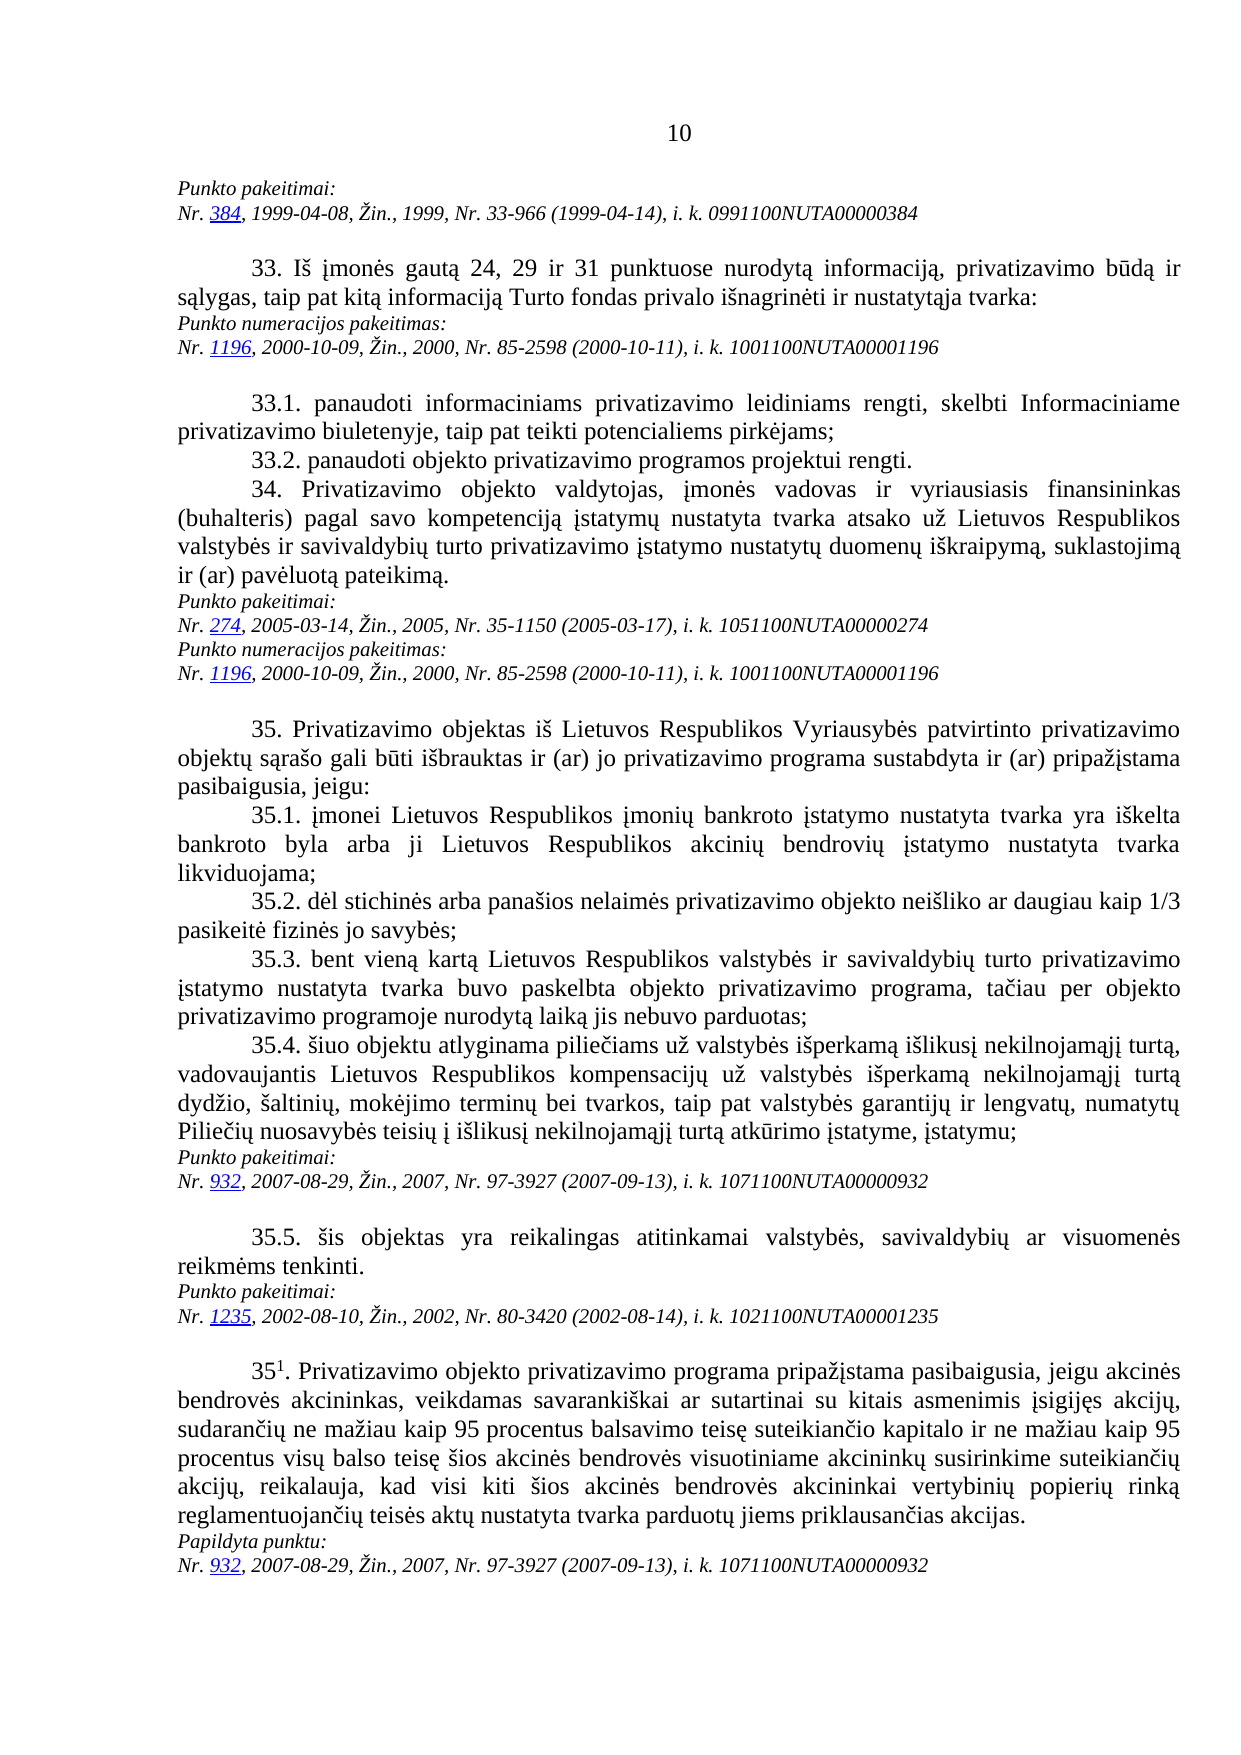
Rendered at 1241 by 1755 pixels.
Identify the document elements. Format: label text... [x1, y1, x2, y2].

text Nr. 932, 2007-08-29, Žin., 2007, Nr. 97-3927 (2007-09-13), i. k. 1071100NUTA00000932 [177, 1553, 1181, 1577]
text 33.1. panaudoti informaciniams privatizavimo leidiniams rengti, skelbti Informaciniame privatizavimo biuletenyje, taip pat teikti potencialiems pirkėjams; [177, 388, 1181, 445]
text Nr. 1196, 2000-10-09, Žin., 2000, Nr. 85-2598 (2000-10-11), i. k. 1001100NUTA00001196 [177, 661, 1181, 685]
text Punkto pakeitimai: [177, 589, 1181, 613]
text 35.2. dėl stichinės arba panašios nelaimės privatizavimo objekto neišliko ar daugiau kaip 1/3 pasikeitė fizinės jo savybės; [177, 886, 1181, 944]
text Punkto numeracijos pakeitimas: [177, 637, 1181, 661]
text Nr. 1196, 2000-10-09, Žin., 2000, Nr. 85-2598 (2000-10-11), i. k. 1001100NUTA00001196 [177, 335, 1181, 359]
text Nr. 384, 1999-04-08, Žin., 1999, Nr. 33-966 (1999-04-14), i. k. 0991100NUTA00000384 [177, 200, 1181, 224]
text 35.4. šiuo objektu atlyginama piliečiams už valstybės išperkamą išlikusį nekilnojamąjį turtą, vadovaujantis Lietuvos Respublikos kompensacijų už valstybės išperkamą nekilnojamąjį turtą dydžio, šaltinių, mokėjimo terminų bei tvarkos, taip pat valstybės garantijų ir lengvatų, numatytų Piliečių nuosavybės teisių į išlikusį nekilnojamąjį turtą atkūrimo įstatyme, įstatymu; [177, 1030, 1181, 1145]
text Nr. 932, 2007-08-29, Žin., 2007, Nr. 97-3927 (2007-09-13), i. k. 1071100NUTA00000932 [177, 1169, 1181, 1193]
text 33. Iš įmonės gautą 24, 29 ir 31 punktuose nurodytą informaciją, privatizavimo būdą ir sąlygas, taip pat kitą informaciją Turto fondas privalo išnagrinėti ir nustatytąja tvarka: [177, 253, 1181, 311]
text Nr. 1235, 2002-08-10, Žin., 2002, Nr. 80-3420 (2002-08-14), i. k. 1021100NUTA00001235 [177, 1303, 1181, 1328]
text Punkto pakeitimai: [177, 1279, 1181, 1303]
text 34. Privatizavimo objekto valdytojas, įmonės vadovas ir vyriausiasis finansininkas (buhalteris) pagal savo kompetenciją įstatymų nustatyta tvarka atsako už Lietuvos Respublikos valstybės ir savivaldybių turto privatizavimo įstatymo nustatytų duomenų iškraipymą, suklastojimą ir (ar) pavėluotą pateikimą. [177, 474, 1181, 589]
text Punkto pakeitimai: [177, 176, 1181, 200]
text Punkto numeracijos pakeitimas: [177, 311, 1181, 335]
text 35.3. bent vieną kartą Lietuvos Respublikos valstybės ir savivaldybių turto privatizavimo įstatymo nustatyta tvarka buvo paskelbta objekto privatizavimo programa, tačiau per objekto privatizavimo programoje nurodytą laiką jis nebuvo parduotas; [177, 944, 1181, 1030]
text 35.5. šis objektas yra reikalingas atitinkamai valstybės, savivaldybių ar visuomenės reikmėms tenkinti. [177, 1222, 1181, 1279]
text 35.1. įmonei Lietuvos Respublikos įmonių bankroto įstatymo nustatyta tvarka yra iškelta bankroto byla arba ji Lietuvos Respublikos akcinių bendrovių įstatymo nustatyta tvarka likviduojama; [177, 800, 1181, 886]
text 33.2. panaudoti objekto privatizavimo programos projektui rengti. [177, 445, 1181, 474]
text 35. Privatizavimo objektas iš Lietuvos Respublikos Vyriausybės patvirtinto privatizavimo objektų sąrašo gali būti išbrauktas ir (ar) jo privatizavimo programa sustabdyta ir (ar) pripažįstama pasibaigusia, jeigu: [177, 714, 1181, 800]
text Punkto pakeitimai: [177, 1145, 1181, 1169]
text 351. Privatizavimo objekto privatizavimo programa pripažįstama pasibaigusia, jeigu akcinės bendrovės akcininkas, veikdamas savarankiškai ar sutartinai su kitais asmenimis įsigijęs akcijų, sudarančių ne mažiau kaip 95 procentus balsavimo teisę suteikiančio kapitalo ir ne mažiau kaip 95 procentus visų balso teisę šios akcinės bendrovės visuotiniame akcininkų susirinkime suteikiančių akcijų, reikalauja, kad visi kiti šios akcinės bendrovės akcininkai vertybinių popierių rinką reglamentuojančių teisės aktų nustatyta tvarka parduotų jiems priklausančias akcijas. [177, 1356, 1181, 1529]
text Papildyta punktu: [177, 1529, 1181, 1553]
text Nr. 274, 2005-03-14, Žin., 2005, Nr. 35-1150 (2005-03-17), i. k. 1051100NUTA00000274 [177, 613, 1181, 637]
